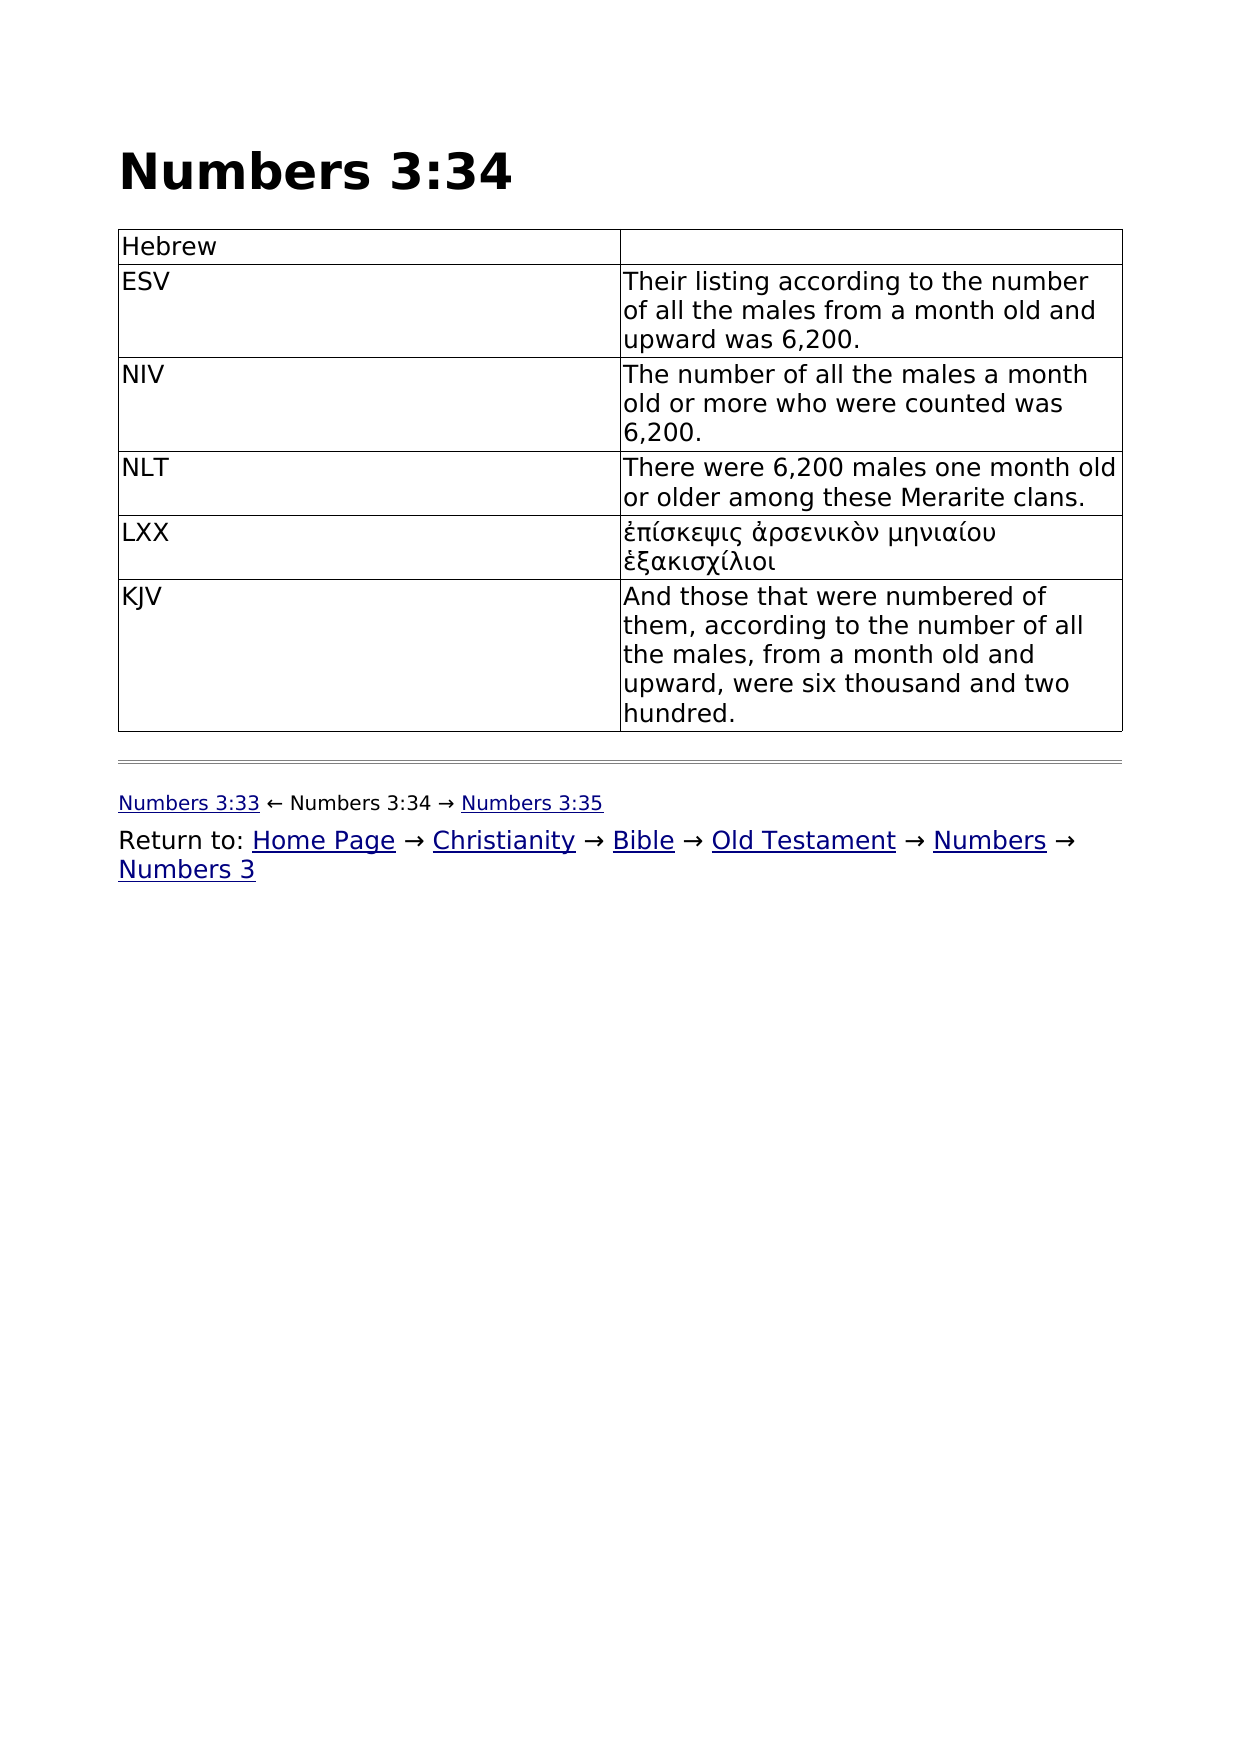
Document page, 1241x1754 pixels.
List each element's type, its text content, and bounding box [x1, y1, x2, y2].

table_cell LXX [119, 516, 620, 579]
table_cell NLT [119, 452, 620, 515]
table_header [621, 230, 1122, 264]
table_cell Their listing according to the number of all the males from a month old and upward was 6,200. [621, 265, 1122, 357]
table_cell And those that were numbered of them, according to the number of all the males, from a month old and upward, were six thousand and two hundred. [621, 580, 1122, 731]
table_cell There were 6,200 males one month old or older among these Merarite clans. [621, 452, 1122, 515]
table_cell KJV [119, 580, 620, 731]
subtitle Numbers 3:34 [118, 143, 1122, 201]
table_cell ESV [119, 265, 620, 357]
text Numbers 3:33 ← Numbers 3:34 → Numbers 3:35 [118, 792, 1122, 826]
table_cell NIV [119, 358, 620, 451]
table_cell The number of all the males a month old or more who were counted was 6,200. [621, 358, 1122, 451]
table_cell ἐπίσκεψις ἀρσενικὸν μηνιαίου ἑξακισχίλιοι [621, 516, 1122, 579]
table_header Hebrew [119, 230, 620, 264]
text Return to: Home Page → Christianity → Bible → Old Testament → Numbers → Numbers 3 [118, 826, 1122, 884]
